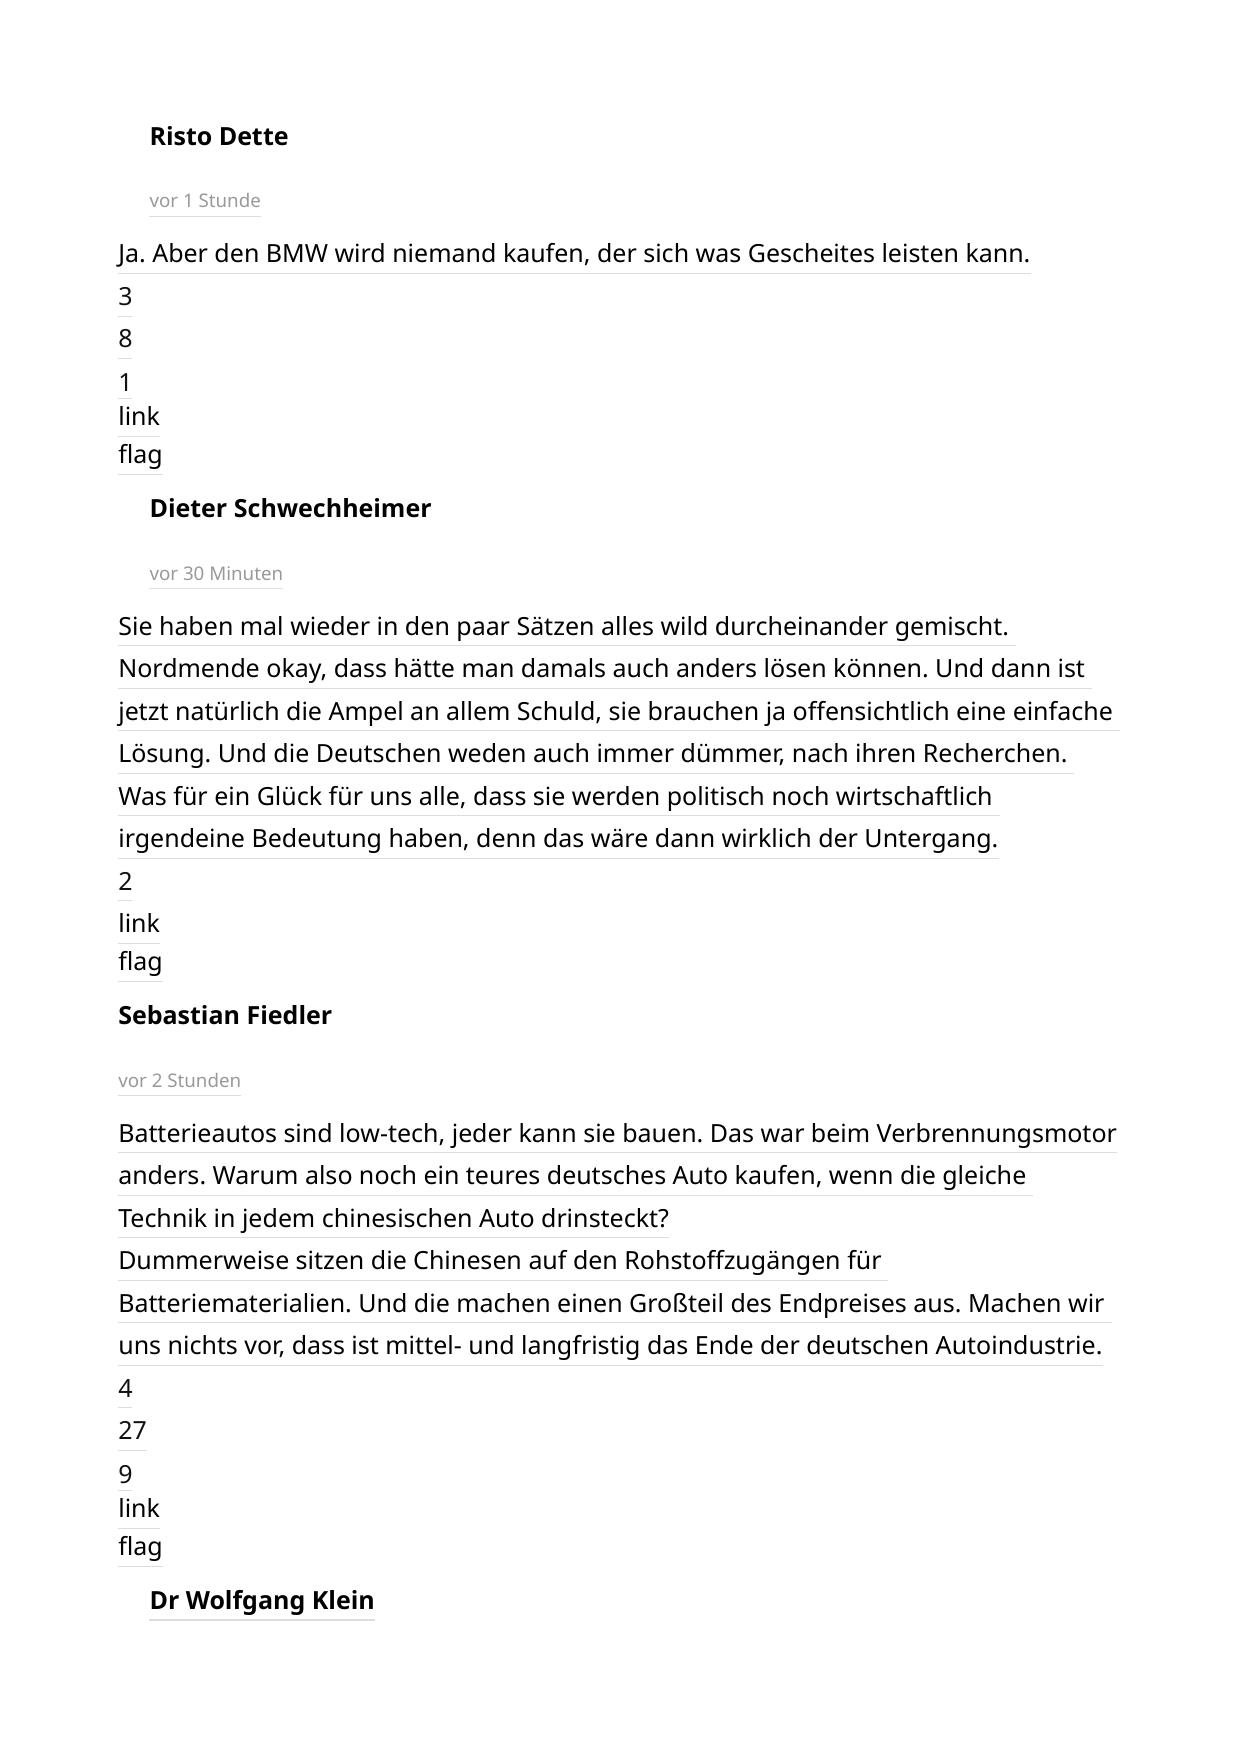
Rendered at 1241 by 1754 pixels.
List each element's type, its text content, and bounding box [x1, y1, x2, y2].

text 4 [118, 1371, 1122, 1408]
text Sie haben mal wieder in den paar Sätzen alles wild durcheinander gemischt. Nordmende okay, dass hätte man damals auch anders lösen können. Und dann ist jetzt natürlich die Ampel an allem Schuld, sie brauchen ja offensichtlich eine einfache Lösung. Und die Deutschen weden auch immer dümmer, nach ihren Recherchen. Was für ein Glück für uns alle, dass sie werden politisch noch wirtschaftlich irgendeine Bedeutung haben, denn das wäre dann wirklich der Untergang. [118, 608, 1122, 859]
text vor 2 Stunden [118, 1067, 1117, 1096]
text vor 1 Stunde [149, 187, 1117, 217]
text link [118, 1491, 1122, 1529]
text vor 30 Minuten [149, 560, 1117, 589]
text flag [118, 944, 1122, 982]
text link [118, 399, 1122, 437]
text 27 [118, 1413, 1122, 1451]
text 3 [118, 278, 1122, 317]
text flag [118, 1529, 1122, 1567]
text 9 [118, 1456, 1122, 1491]
text flag [118, 437, 1122, 475]
text 1 [118, 363, 1122, 399]
text Sebastian Fiedler [118, 998, 1122, 1032]
text 8 [118, 321, 1122, 359]
text Batterieautos sind low-tech, jeder kann sie bauen. Das war beim Verbrennungsmotor anders. Warum also noch ein teures deutsches Auto kaufen, wenn die gleiche Technik in jedem chinesischen Auto drinsteckt? Dummerweise sitzen die Chinesen auf den Rohstoffzugängen für Batteriematerialien. Und die machen einen Großteil des Endpreises aus. Machen wir uns nichts vor, dass ist mittel- und langfristig das Ende der deutschen Autoindustrie. [118, 1116, 1122, 1366]
text Dieter Schwechheimer [149, 491, 1122, 524]
text link [118, 906, 1122, 944]
text Risto Dette [149, 118, 1122, 152]
text Ja. Aber den BMW wird niemand kaufen, der sich was Gescheites leisten kann. [118, 236, 1122, 274]
text Dr Wolfgang Klein [149, 1582, 1122, 1621]
text 2 [118, 863, 1122, 901]
